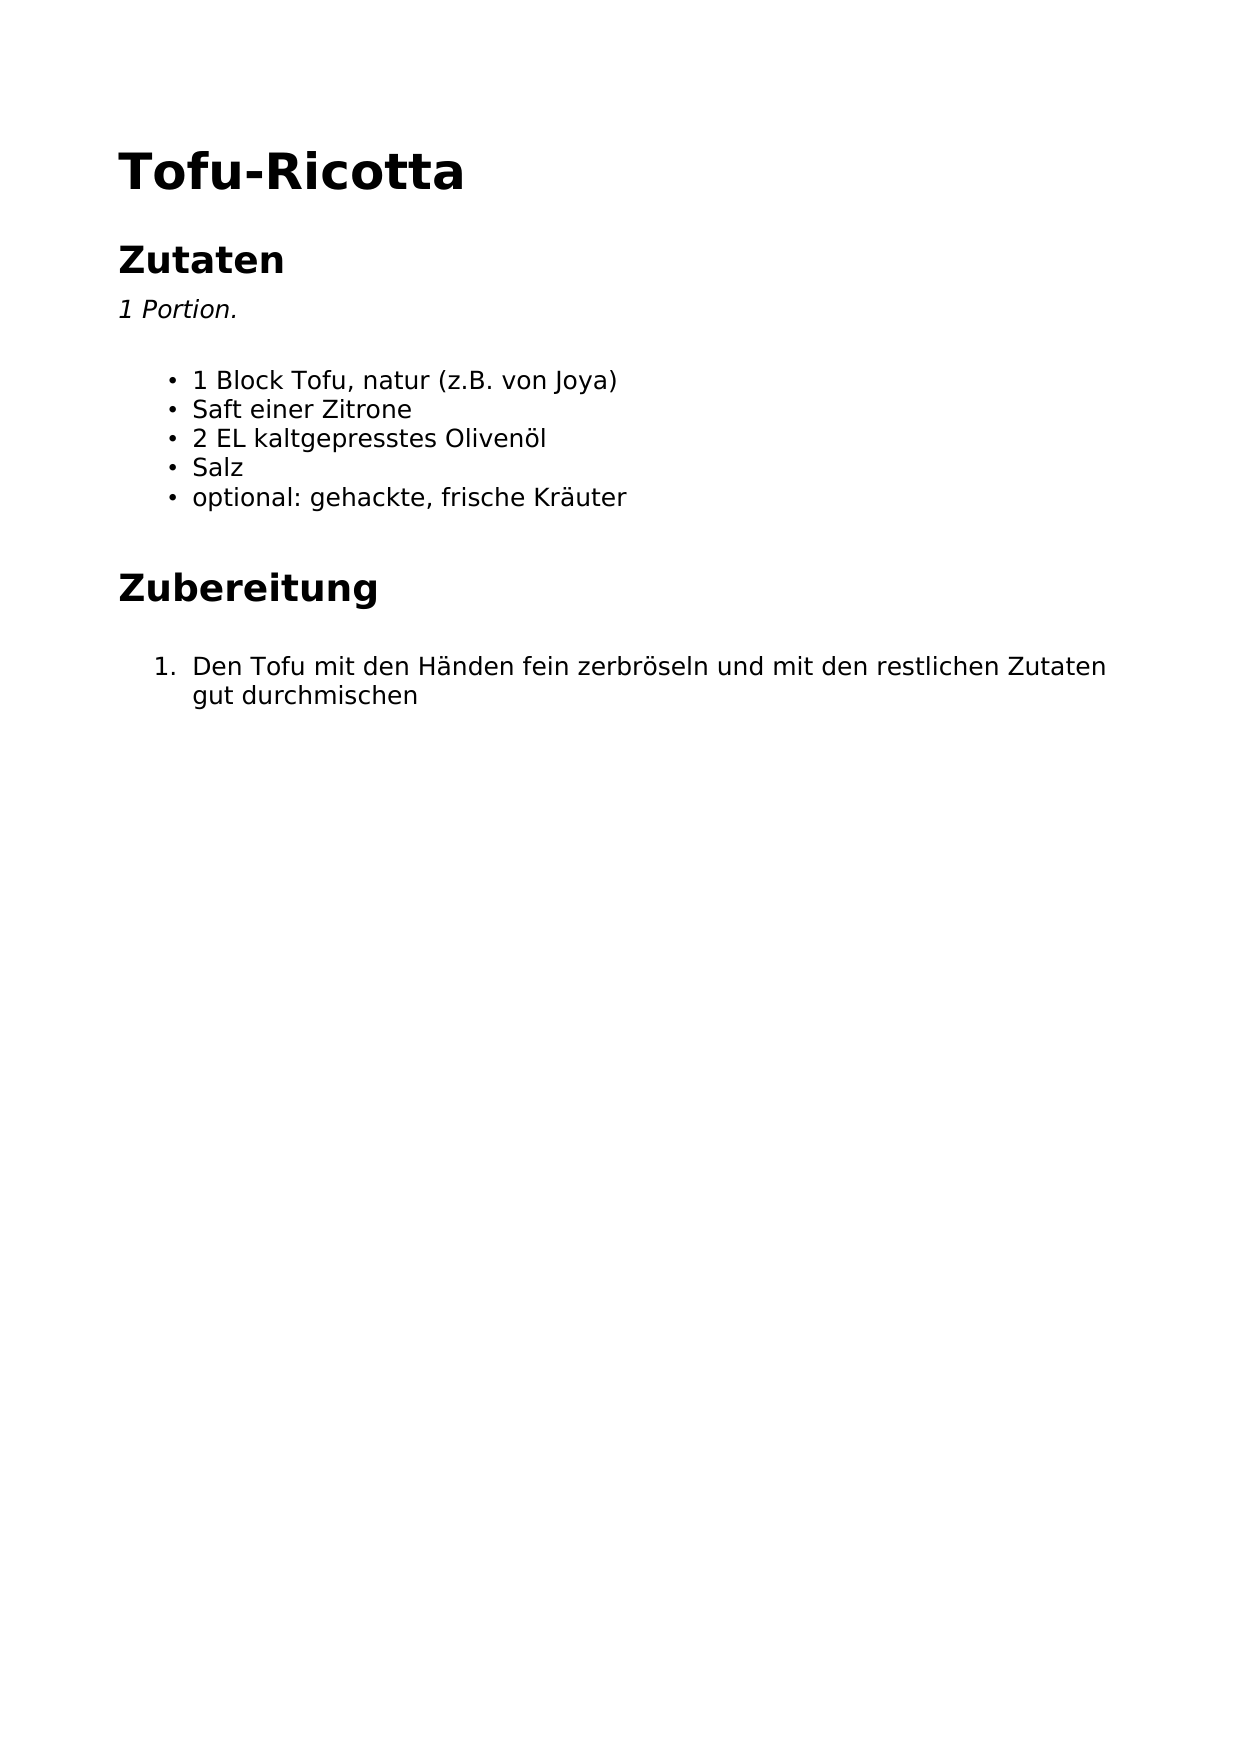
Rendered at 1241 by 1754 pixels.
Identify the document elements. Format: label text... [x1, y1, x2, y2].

subtitle Zutaten [118, 239, 1122, 282]
subtitle Zubereitung [118, 566, 1122, 610]
list 1 Block Tofu, natur (z.B. von Joya) [177, 366, 1122, 395]
text 1 Portion. [118, 295, 1122, 324]
list optional: gehackte, frische Kräuter [177, 483, 1122, 512]
list Salz [177, 454, 1122, 483]
list Den Tofu mit den Händen fein zerbröseln und mit den restlichen Zutaten gut durchmischen [177, 652, 1122, 710]
list 2 EL kaltgepresstes Olivenöl [177, 424, 1122, 454]
list Saft einer Zitrone [177, 395, 1122, 424]
subtitle Tofu-Ricotta [118, 143, 1122, 201]
